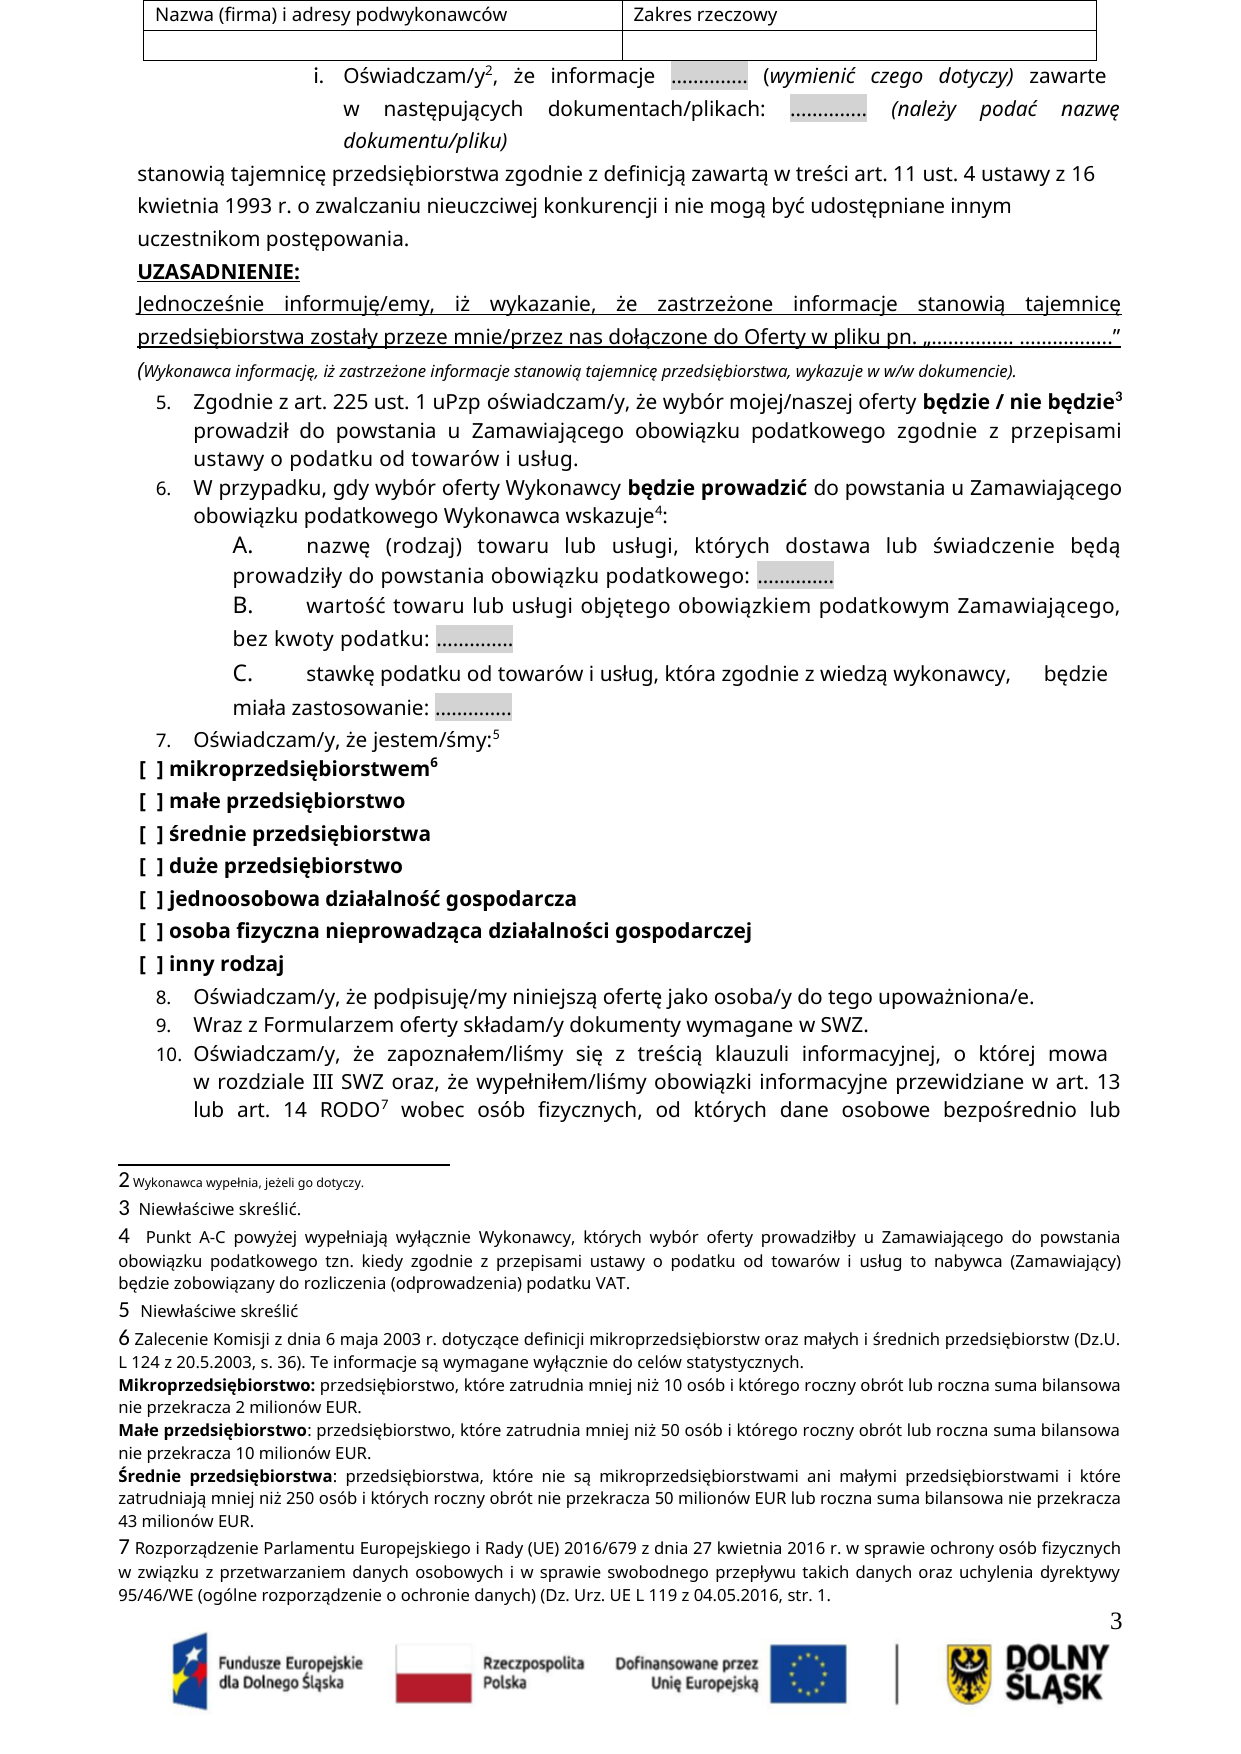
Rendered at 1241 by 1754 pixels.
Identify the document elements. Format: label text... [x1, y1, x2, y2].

list Niewłaściwe skreślić. [118, 1193, 1122, 1221]
list Oświadczam/y, że jestem/śmy: [156, 725, 1122, 754]
list Wraz z Formularzem oferty składam/y dokumenty wymagane w SWZ. [156, 1010, 1122, 1039]
table_header Zakres rzeczowy [623, 1, 1096, 30]
list Oświadczam/y, że informacje ………….. (wymienić czego dotyczy) zawarte w następujących dokumentach/plikach: ………….. (należy podać nazwę dokumentu/pliku) [324, 61, 1122, 155]
text (Wykonawca informację, iż zastrzeżone informacje stanowią tajemnicę przedsiębiorstwa, wykazuje w w/w dokumencie). [137, 355, 1122, 383]
text przedsiębiorstwa zostały przeze mnie/przez nas dołączone do Oferty w pliku pn. „…………… ……………..” [137, 315, 1122, 351]
text Małe przedsiębiorstwo: przedsiębiorstwo, które zatrudnia mniej niż 50 osób i którego roczny obrót lub roczna suma bilansowa nie przekracza 10 milionów EUR. [118, 1419, 1122, 1464]
table_header Nazwa (firma) i adresy podwykonawców [144, 1, 622, 30]
list Wykonawca wypełnia, jeżeli go dotyczy. [118, 1165, 1122, 1193]
text [ ] jednoosobowa działalność gospodarcza [139, 884, 1122, 912]
list Zgodnie z art. 225 ust. 1 uPzp oświadczam/y, że wybór mojej/naszej oferty będzie / nie będzie prowadził do powstania u Zamawiającego obowiązku podatkowego zgodnie z przepisami ustawy o podatku od towarów i usług. [156, 387, 1122, 473]
text stanowią tajemnicę przedsiębiorstwa zgodnie z definicją zawartą w treści art. 11 ust. 4 ustawy z 16 kwietnia 1993 r. o zwalczaniu nieuczciwej konkurencji i nie mogą być udostępniane innym uczestnikom postępowania. [137, 159, 1122, 253]
list Punkt A-C powyżej wypełniają wyłącznie Wykonawcy, których wybór oferty prowadziłby u Zamawiającego do powstania obowiązku podatkowego tzn. kiedy zgodnie z przepisami ustawy o podatku od towarów i usług to nabywca (Zamawiający) będzie zobowiązany do rozliczenia (odprowadzenia) podatku VAT. [118, 1221, 1122, 1295]
list wartość towaru lub usługi objętego obowiązkiem podatkowym Zamawiającego, bez kwoty podatku: ………….. [232, 589, 1122, 653]
table_cell [623, 31, 1096, 60]
list Rozporządzenie Parlamentu Europejskiego i Rady (UE) 2016/679 z dnia 27 kwietnia 2016 r. w sprawie ochrony osób fizycznych w związku z przetwarzaniem danych osobowych i w sprawie swobodnego przepływu takich danych oraz uchylenia dyrektywy 95/46/WE (ogólne rozporządzenie o ochronie danych) (Dz. Urz. UE L 119 z 04.05.2016, str. 1. [118, 1532, 1122, 1606]
text [ ] duże przedsiębiorstwo [139, 851, 1122, 880]
list Oświadczam/y, że zapoznałem/liśmy się z treścią klauzuli informacyjnej, o której mowa w rozdziale III SWZ oraz, że wypełniłem/liśmy obowiązki informacyjne przewidziane w art. 13 lub art. 14 RODO wobec osób fizycznych, od których dane osobowe bezpośrednio lub [156, 1039, 1122, 1124]
text UZASADNIENIE: [137, 257, 1122, 285]
list stawkę podatku od towarów i usług, która zgodnie z wiedzą wykonawcy, będzie miała zastosowanie: ………….. [232, 657, 1122, 721]
list Niewłaściwe skreślić [118, 1295, 1122, 1323]
list W przypadku, gdy wybór oferty Wykonawcy będzie prowadzić do powstania u Zamawiającego obowiązku podatkowego Wykonawca wskazuje: [156, 473, 1122, 529]
text [ ] małe przedsiębiorstwo [139, 786, 1122, 815]
text Mikroprzedsiębiorstwo: przedsiębiorstwo, które zatrudnia mniej niż 10 osób i którego roczny obrót lub roczna suma bilansowa nie przekracza 2 milionów EUR. [118, 1373, 1122, 1419]
list Oświadczam/y, że podpisuję/my niniejszą ofertę jako osoba/y do tego upoważniona/e. [156, 982, 1122, 1010]
text [ ] mikroprzedsiębiorstwem [139, 754, 1122, 782]
text Jednocześnie informuję/emy, iż wykazanie, że zastrzeżone informacje stanowią tajemnicę [137, 289, 1122, 314]
table_cell [144, 31, 622, 60]
text [ ] inny rodzaj [139, 949, 1122, 978]
text Średnie przedsiębiorstwa: przedsiębiorstwa, które nie są mikroprzedsiębiorstwami ani małymi przedsiębiorstwami i które zatrudniają mniej niż 250 osób i których roczny obrót nie przekracza 50 milionów EUR lub roczna suma bilansowa nie przekracza 43 milionów EUR. [118, 1464, 1122, 1532]
text [ ] średnie przedsiębiorstwa [139, 819, 1122, 847]
text [ ] osoba fizyczna nieprowadząca działalności gospodarczej [139, 917, 1122, 945]
text Zalecenie Komisji z dnia 6 maja 2003 r. dotyczące definicji mikroprzedsiębiorstw oraz małych i średnich przedsiębiorstw (Dz.U. L 124 z 20.5.2003, s. 36). Te informacje są wymagane wyłącznie do celów statystycznych. [118, 1323, 1122, 1373]
list nazwę (rodzaj) towaru lub usługi, których dostawa lub świadczenie będą prowadziły do powstania obowiązku podatkowego: ………….. [232, 529, 1122, 589]
